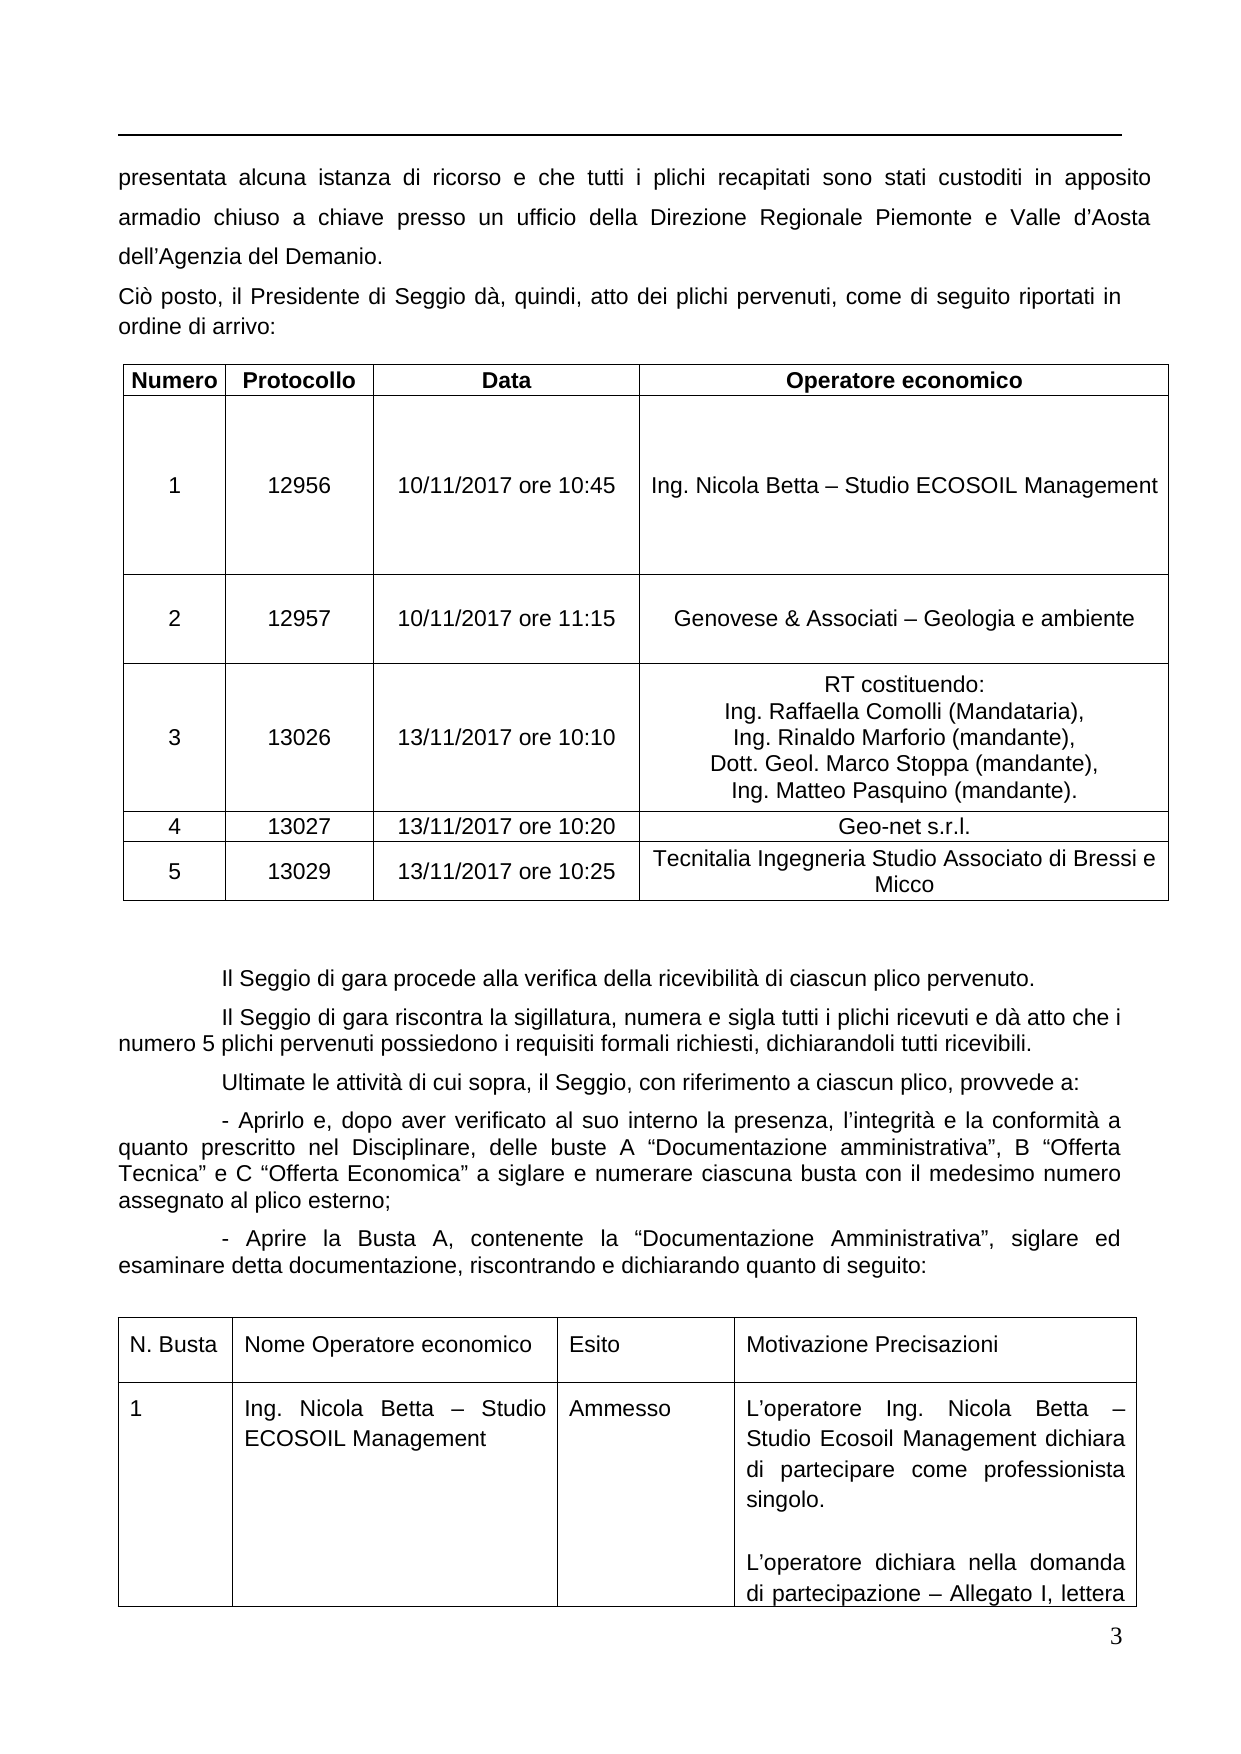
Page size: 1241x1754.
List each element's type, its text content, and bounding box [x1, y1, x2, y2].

table_header Numero [124, 365, 225, 395]
table_header Protocollo [226, 365, 373, 395]
table_header Operatore economico [640, 365, 1168, 395]
table_cell 13/11/2017 ore 10:10 [374, 664, 639, 811]
table_cell 1 [119, 1383, 232, 1606]
table_header Data [374, 365, 639, 395]
table_cell Geo-net s.r.l. [640, 812, 1168, 841]
table_cell Ammesso [558, 1383, 734, 1606]
table_header Esito [558, 1318, 734, 1382]
table_cell L’operatore Ing. Nicola Betta – Studio Ecosoil Management dichiara di partecipare come professionista singolo. L’operatore dichiara nella domanda di partecipazione – Allegato I, lettera [735, 1383, 1136, 1606]
table_cell 1 [124, 396, 225, 573]
table_cell Genovese & Associati – Geologia e ambiente [640, 575, 1168, 662]
table_cell Tecnitalia Ingegneria Studio Associato di Bressi e Micco [640, 842, 1168, 900]
table_cell 13026 [226, 664, 373, 811]
table_cell 13029 [226, 842, 373, 900]
table_header N. Busta [119, 1318, 232, 1382]
table_cell 13/11/2017 ore 10:20 [374, 812, 639, 841]
table_cell 12956 [226, 396, 373, 573]
text Ultimate le attività di cui sopra, il Seggio, con riferimento a ciascun plico, provvede a: [118, 1069, 1122, 1095]
table_cell 4 [124, 812, 225, 841]
text Il Seggio di gara riscontra la sigillatura, numera e sigla tutti i plichi ricevuti e dà atto che i numero 5 plichi pervenuti possiedono i requisiti formali richiesti, dichiarandoli tutti ricevibili. [118, 1003, 1122, 1056]
table_cell 13/11/2017 ore 10:25 [374, 842, 639, 900]
table_cell 12957 [226, 575, 373, 662]
table_cell Ing. Nicola Betta – Studio ECOSOIL Management [233, 1383, 557, 1606]
table_header Motivazione Precisazioni [735, 1318, 1136, 1382]
text - Aprirlo e, dopo aver verificato al suo interno la presenza, l’integrità e la conformità a quanto prescritto nel Disciplinare, delle buste A “Documentazione amministrativa”, B “Offerta Tecnica” e C “Offerta Economica” a siglare e numerare ciascuna busta con il medesimo numero assegnato al plico esterno; [118, 1107, 1122, 1213]
table_cell 10/11/2017 ore 11:15 [374, 575, 639, 662]
text Il Seggio di gara procede alla verifica della ricevibilità di ciascun plico pervenuto. [118, 964, 1122, 991]
table_cell 3 [124, 664, 225, 811]
table_cell 13027 [226, 812, 373, 841]
table_cell 10/11/2017 ore 10:45 [374, 396, 639, 573]
table_header Nome Operatore economico [233, 1318, 557, 1382]
text - Aprire la Busta A, contenente la “Documentazione Amministrativa”, siglare ed esaminare detta documentazione, riscontrando e dichiarando quanto di seguito: [118, 1225, 1122, 1278]
table_cell RT costituendo: Ing. Raffaella Comolli (Mandataria), Ing. Rinaldo Marforio (mandante), Dott. Geol. Marco Stoppa (mandante), Ing. Matteo Pasquino (mandante). [640, 664, 1168, 811]
text presentata alcuna istanza di ricorso e che tutti i plichi recapitati sono stati custoditi in apposito armadio chiuso a chiave presso un ufficio della Direzione Regionale Piemonte e Valle d’Aosta dell’Agenzia del Demanio. [118, 164, 1152, 270]
table_cell 2 [124, 575, 225, 662]
table_cell 5 [124, 842, 225, 900]
text Ciò posto, il Presidente di Seggio dà, quindi, atto dei plichi pervenuti, come di seguito riportati in ordine di arrivo: [118, 283, 1122, 339]
table_cell Ing. Nicola Betta – Studio ECOSOIL Management [640, 396, 1168, 573]
